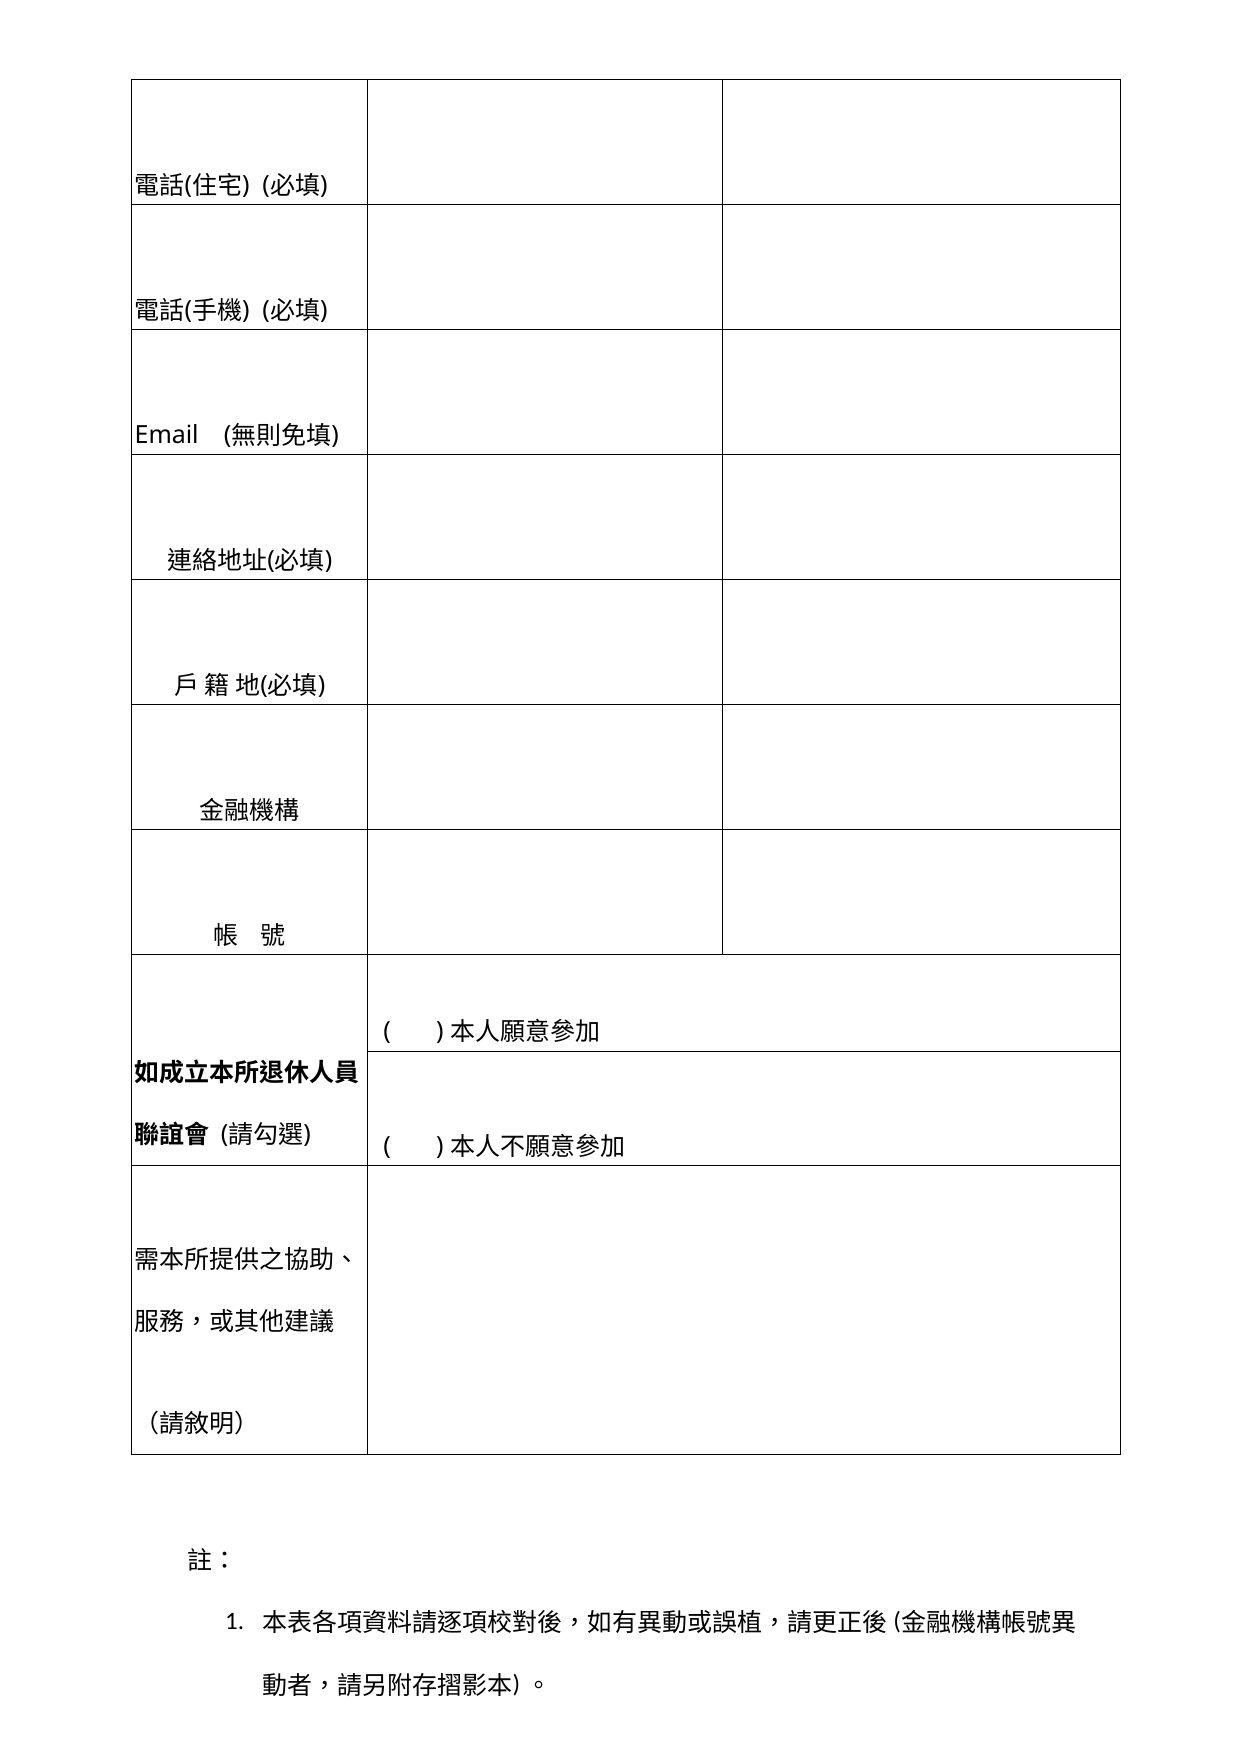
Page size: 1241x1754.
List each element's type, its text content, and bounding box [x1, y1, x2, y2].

table_cell Email (無則免填) [132, 330, 367, 454]
table_cell [723, 580, 1120, 704]
table_cell 帳 號 [132, 830, 367, 954]
table_cell 需本所提供之協助、 服務，或其他建議 （請敘明） [132, 1166, 367, 1454]
table_cell [368, 455, 722, 579]
text 註： [187, 1517, 1093, 1579]
table_cell [368, 705, 722, 829]
table_cell ( ) 本人願意參加 [368, 955, 1120, 1051]
table_cell 如成立本所退休人員聯誼會 (請勾選) [132, 955, 367, 1165]
table_cell 戶 籍 地(必填) [132, 580, 367, 704]
table_cell [368, 580, 722, 704]
table_cell [723, 705, 1120, 829]
table_cell [368, 1166, 1120, 1454]
table_cell [368, 80, 722, 204]
table_cell [723, 330, 1120, 454]
table_cell [723, 205, 1120, 329]
table_cell ( ) 本人不願意參加 [368, 1052, 1120, 1165]
list 本表各項資料請逐項校對後，如有異動或誤植，請更正後 (金融機構帳號異動者，請另附存摺影本) 。 [225, 1579, 1093, 1704]
table_cell 金融機構 [132, 705, 367, 829]
table_cell [723, 455, 1120, 579]
table_cell [368, 205, 722, 329]
table_cell [723, 830, 1120, 954]
table_cell 電話(住宅) (必填) [132, 80, 367, 204]
table_cell [368, 830, 722, 954]
table_cell 電話(手機) (必填) [132, 205, 367, 329]
table_cell [368, 330, 722, 454]
table_cell 連絡地址(必填) [132, 455, 367, 579]
table_cell [723, 80, 1120, 204]
